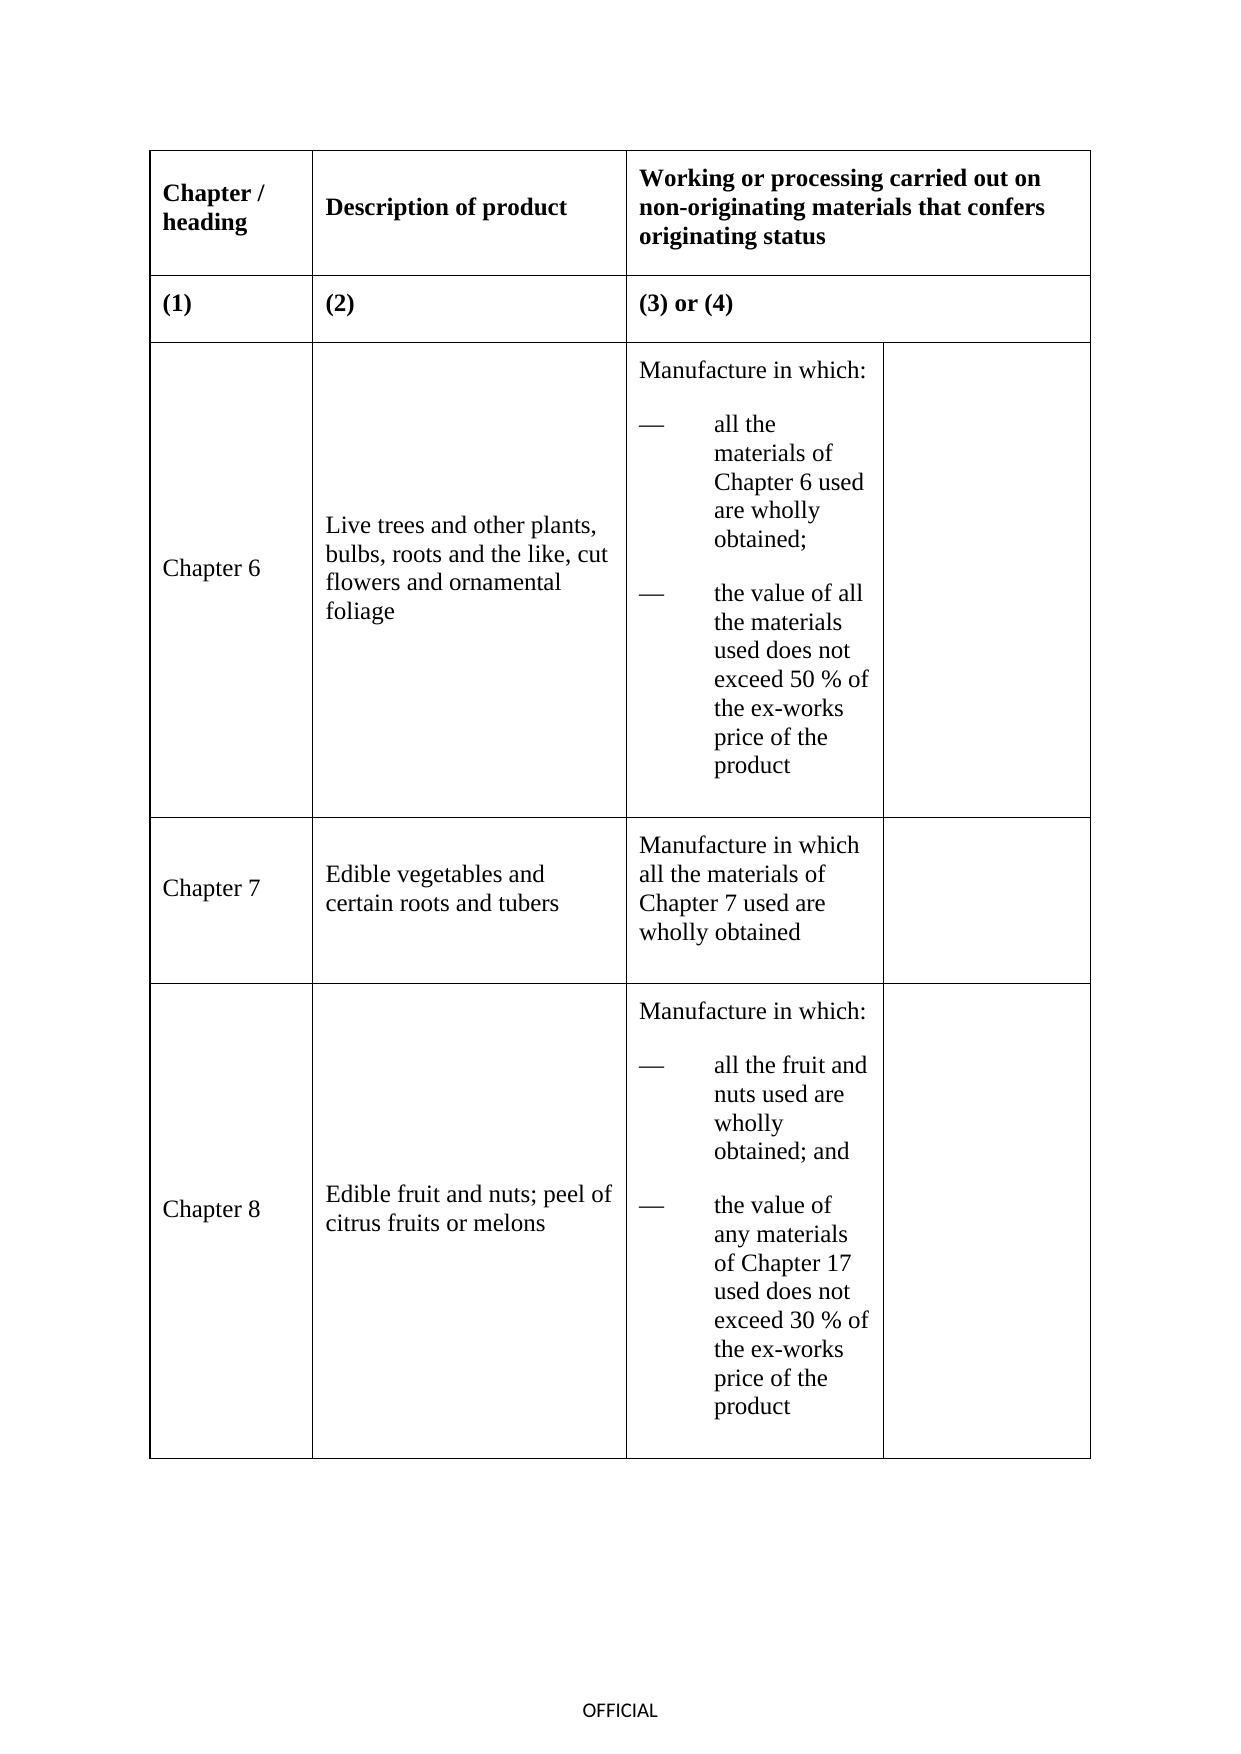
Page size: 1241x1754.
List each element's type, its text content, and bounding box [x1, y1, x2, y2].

table_cell Chapter 6 [151, 343, 312, 817]
table_cell Manufacture in which: — all the fruit and nuts used are wholly obtained; and — the value of any materials of Chapter 17 used does not exceed 30 % of the ex‐works price of the product [627, 984, 883, 1458]
table_header Chapter / heading [151, 151, 312, 275]
table_header Description of product [313, 151, 626, 275]
table_cell Chapter 7 [151, 818, 312, 983]
table_cell Chapter 8 [151, 984, 312, 1458]
table_cell Manufacture in which all the materials of Chapter 7 used are wholly obtained [627, 818, 883, 983]
table_header Working or processing carried out on non‐originating materials that confers originating status [627, 151, 1090, 275]
table_cell Edible fruit and nuts; peel of citrus fruits or melons [313, 984, 626, 1458]
table_cell (2) [313, 276, 626, 342]
table_cell [884, 818, 1090, 983]
table_cell [884, 984, 1090, 1458]
table_cell Live trees and other plants, bulbs, roots and the like, cut flowers and ornamental foliage [313, 343, 626, 817]
table_cell Edible vegetables and certain roots and tubers [313, 818, 626, 983]
table_cell (1) [151, 276, 312, 342]
table_cell Manufacture in which: — all the materials of Chapter 6 used are wholly obtained; — the value of all the materials used does not exceed 50 % of the ex‐works price of the product [627, 343, 883, 817]
table_cell (3) or (4) [627, 276, 1090, 342]
table_cell [884, 343, 1090, 817]
